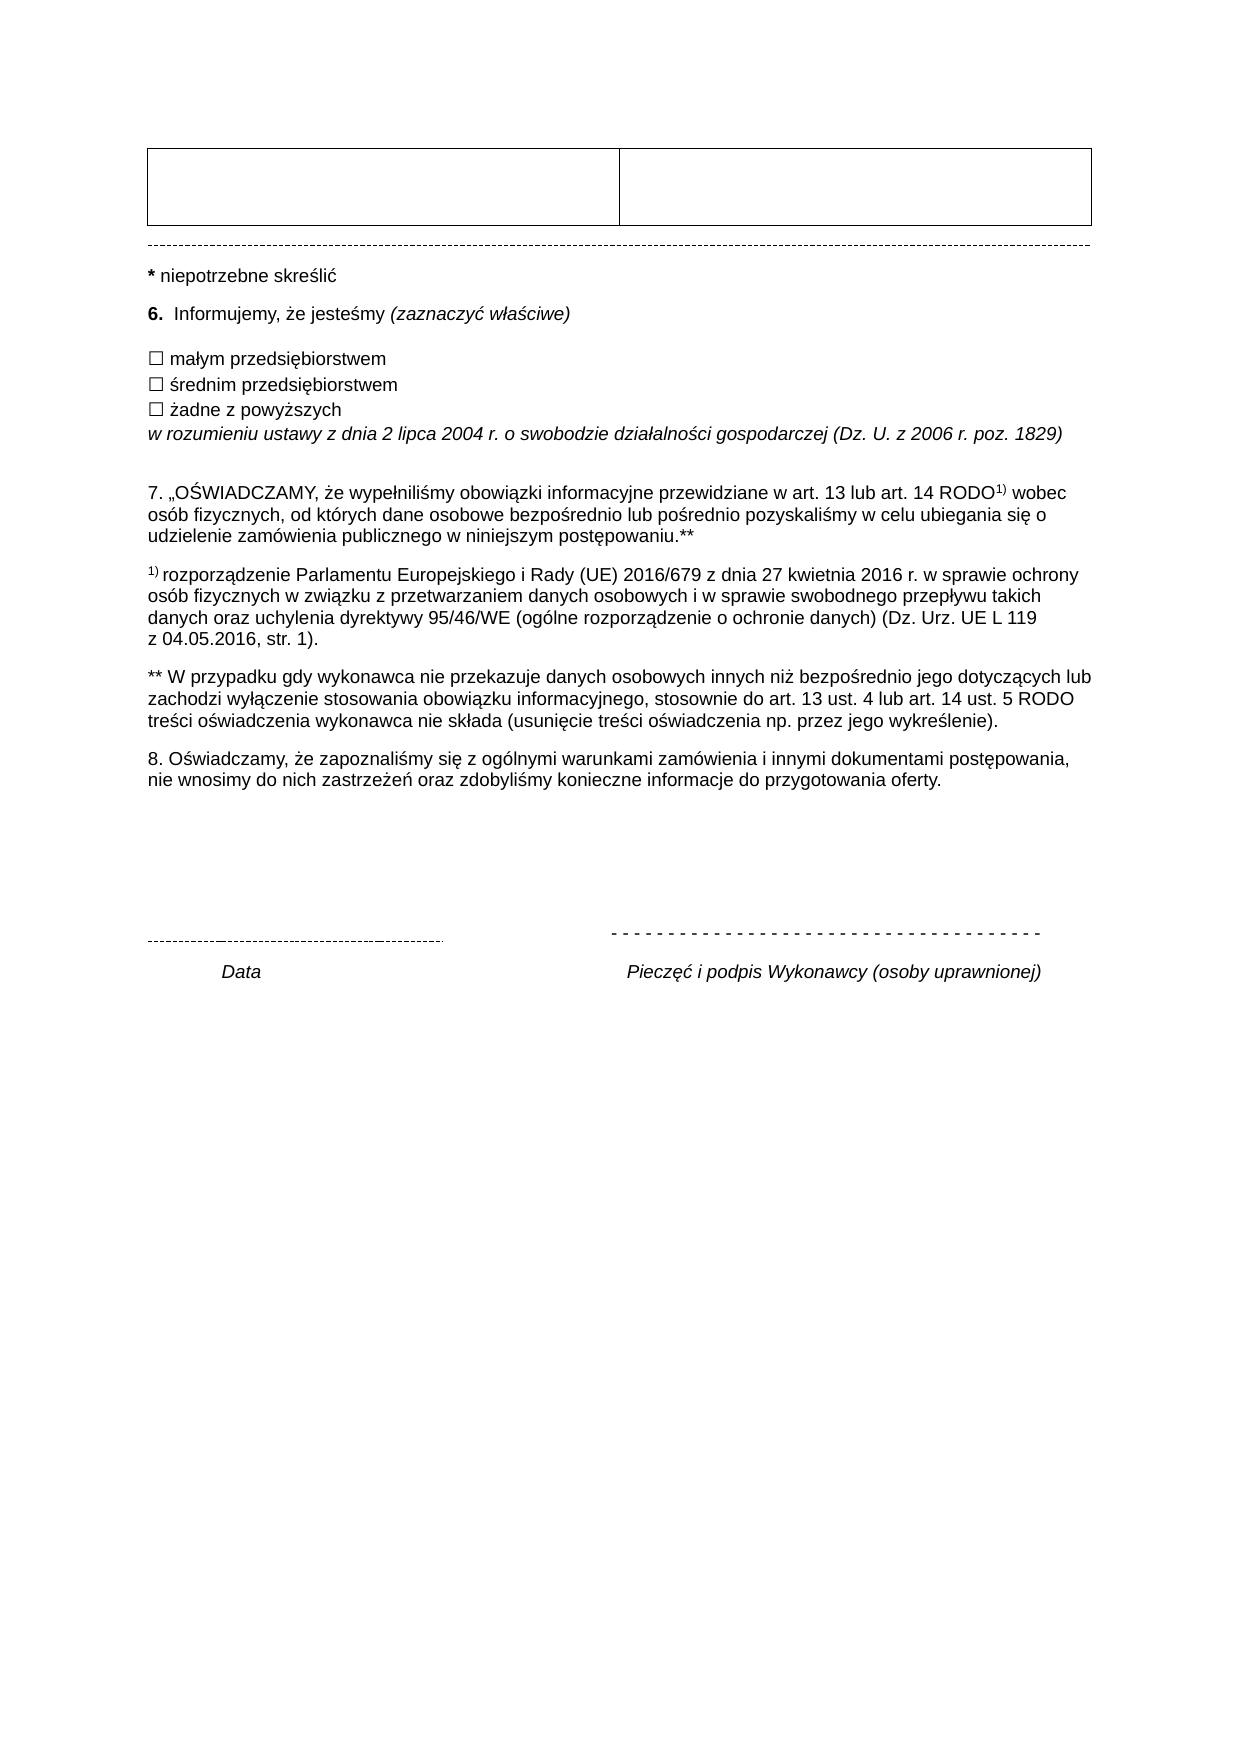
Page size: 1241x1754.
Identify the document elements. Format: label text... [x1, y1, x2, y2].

text Data Pieczęć i podpis Wykonawcy (osoby uprawnionej) [148, 960, 1093, 982]
table_cell [148, 149, 619, 225]
text 6. Informujemy, że jesteśmy (zaznaczyć właściwe) ☐ małym przedsiębiorstwem ☐ średnim przedsiębiorstwem ☐ żadne z powyższych w rozumieniu ustawy z dnia 2 lipca 2004 r. o swobodzie działalności gospodarczej (Dz. U. z 2006 r. poz. 1829) [148, 303, 1093, 444]
table_cell [620, 149, 1091, 225]
text ** W przypadku gdy wykonawca nie przekazuje danych osobowych innych niż bezpośrednio jego dotyczących lub zachodzi wyłączenie stosowania obowiązku informacyjnego, stosownie do art. 13 ust. 4 lub art. 14 ust. 5 RODO treści oświadczenia wykonawca nie składa (usunięcie treści oświadczenia np. przez jego wykreślenie). [148, 666, 1093, 731]
text 8. Oświadczamy, że zapoznaliśmy się z ogólnymi warunkami zamówienia i innymi dokumentami postępowania, nie wnosimy do nich zastrzeżeń oraz zdobyliśmy konieczne informacje do przygotowania oferty. [148, 748, 1093, 791]
text - - - - - - - - - - - - - - - - - - - - - - - - - - - - - - - - - - - - - - [148, 922, 1093, 944]
text * niepotrzebne skreślić [148, 264, 1093, 286]
text 1) rozporządzenie Parlamentu Europejskiego i Rady (UE) 2016/679 z dnia 27 kwietnia 2016 r. w sprawie ochrony osób fizycznych w związku z przetwarzaniem danych osobowych i w sprawie swobodnego przepływu takich danych oraz uchylenia dyrektywy 95/46/WE (ogólne rozporządzenie o ochronie danych) (Dz. Urz. UE L 119 z 04.05.2016, str. 1). [148, 563, 1093, 650]
text 7. „OŚWIADCZAMY, że wypełniliśmy obowiązki informacyjne przewidziane w art. 13 lub art. 14 RODO1) wobec osób fizycznych, od których dane osobowe bezpośrednio lub pośrednio pozyskaliśmy w celu ubiegania się o udzielenie zamówienia publicznego w niniejszym postępowaniu.** [148, 461, 1093, 547]
